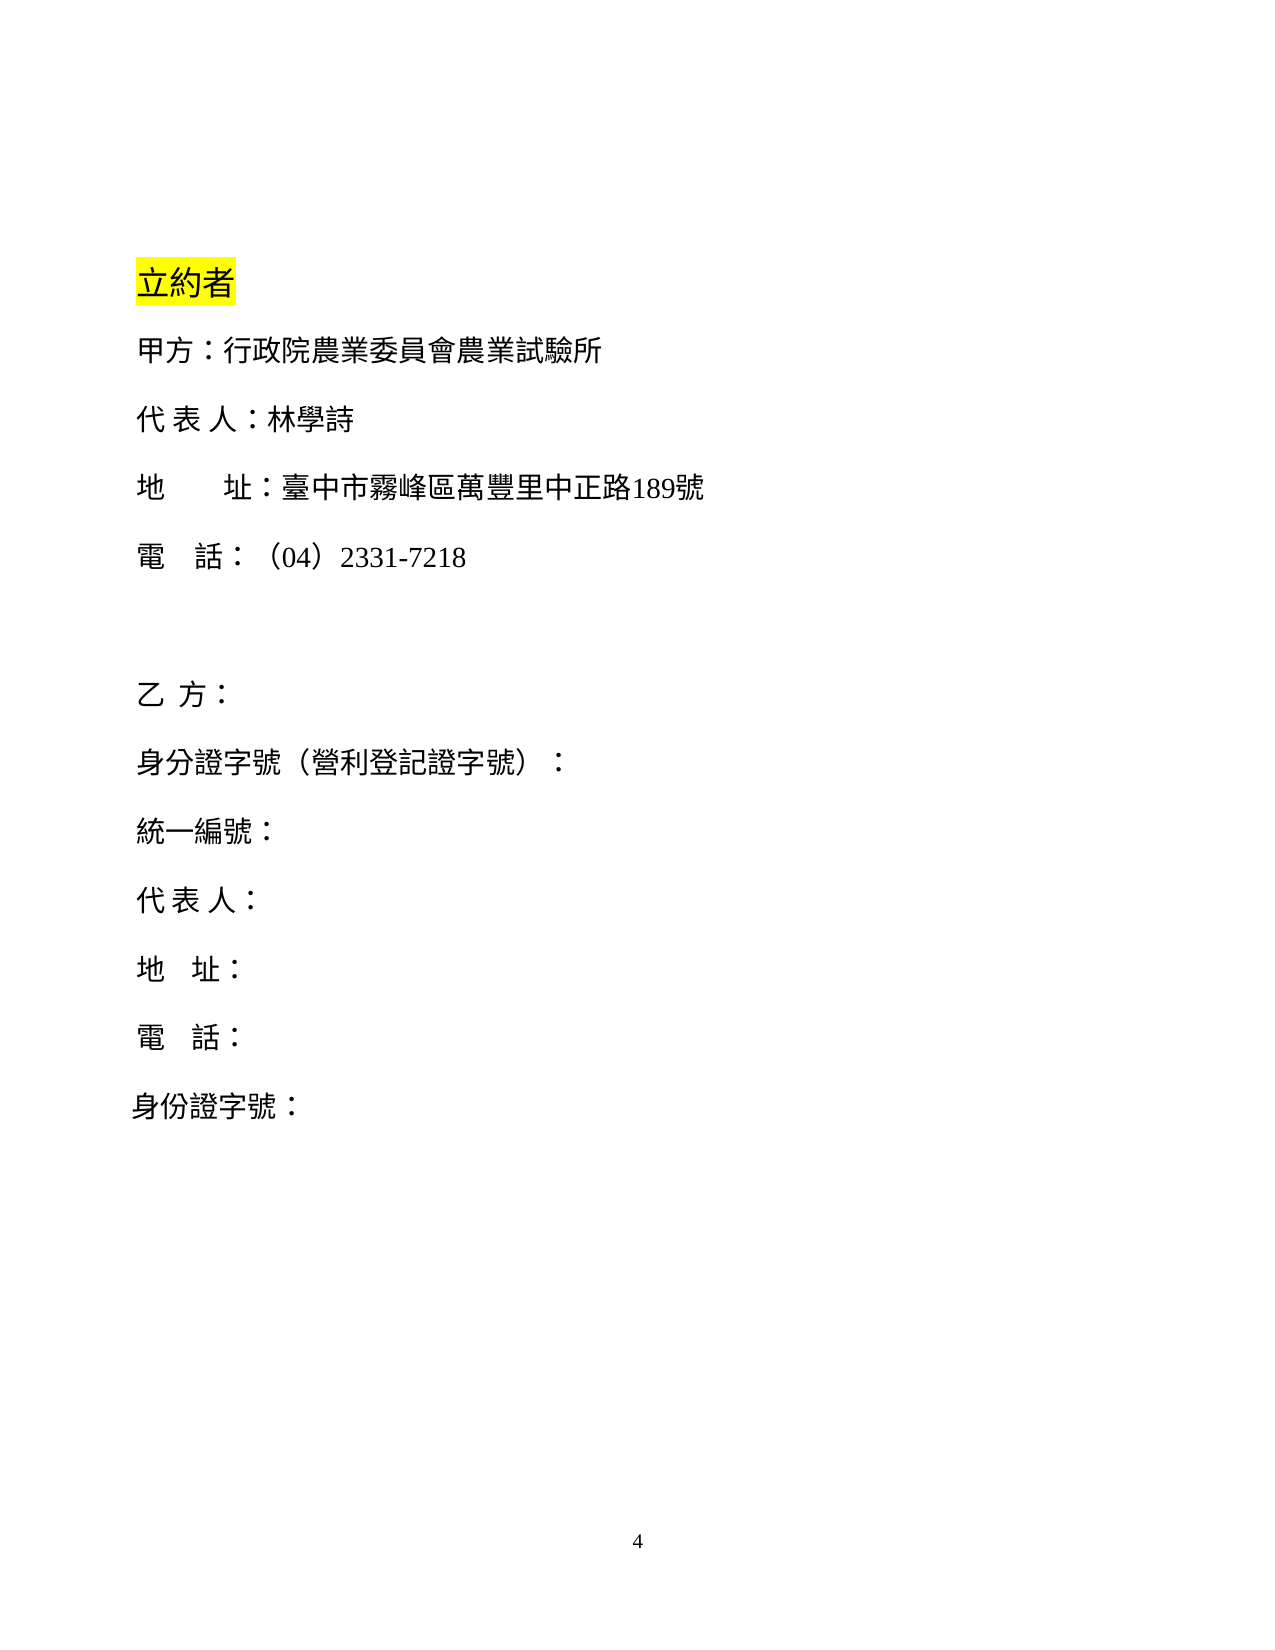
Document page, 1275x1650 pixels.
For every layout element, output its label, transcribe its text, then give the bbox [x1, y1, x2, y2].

text 立約者 [136, 257, 1139, 305]
text 身分證字號（營利登記證字號）： [136, 724, 1139, 786]
text 甲方：行政院農業委員會農業試驗所 [136, 311, 1139, 374]
text 統一編號： [136, 793, 1139, 855]
text 地 址： [136, 930, 1139, 993]
text 乙 方： [136, 655, 1139, 718]
text 電 話：（04）2331-7218 [136, 518, 1139, 580]
text 代 表 人：林學詩 [136, 380, 1139, 443]
text 身份證字號： [123, 1068, 1139, 1130]
text 代 表 人： [136, 861, 1139, 924]
text 地 址：臺中市霧峰區萬豐里中正路189號 [136, 449, 1139, 511]
text 電 話： [136, 999, 1139, 1061]
